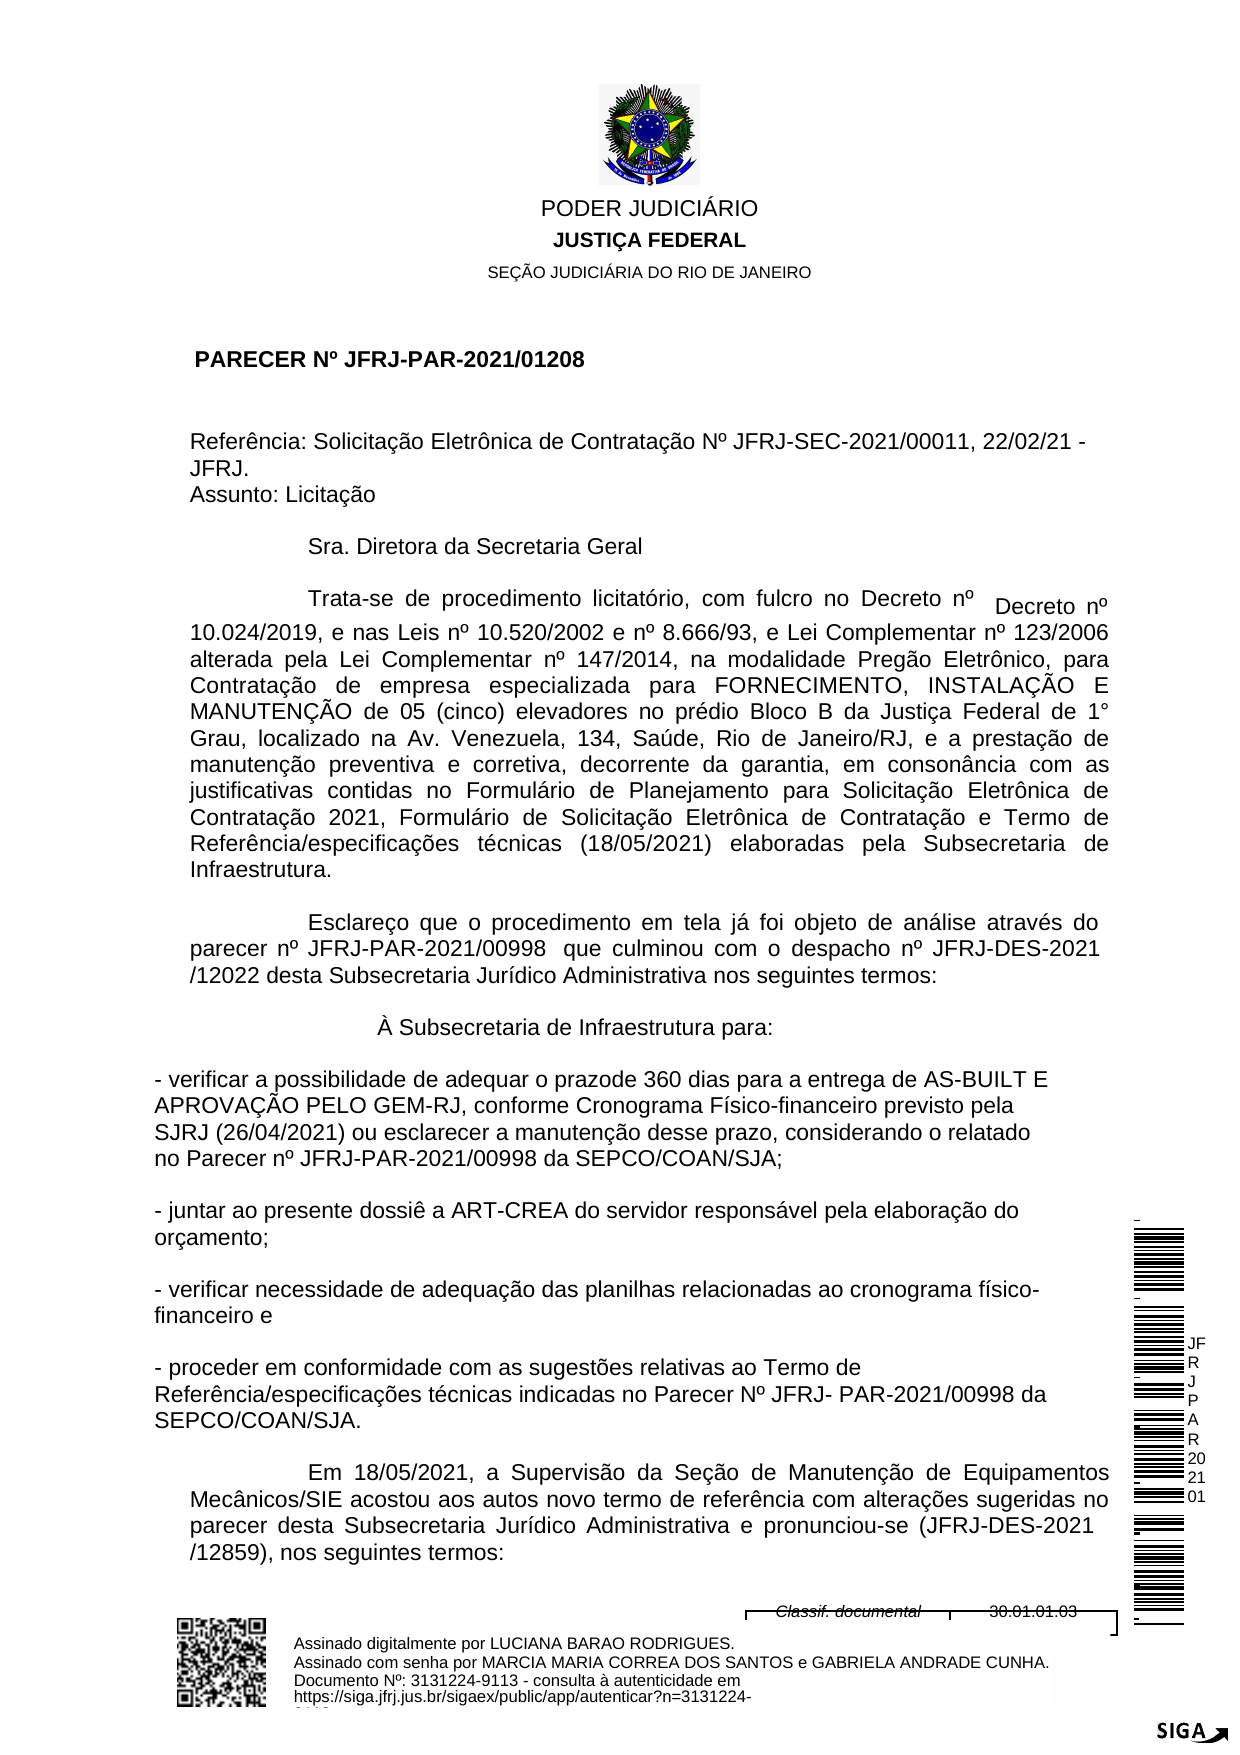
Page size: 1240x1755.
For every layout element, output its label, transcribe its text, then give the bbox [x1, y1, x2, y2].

text Em 18/05/2021, a Supervisão da Seção de Manutenção de Equipamentos Mecânicos/SIE acostou aos autos novo termo de referência com alterações sugeridas no parecer desta Subsecretaria Jurídico Administrativa e pronunciou-se (JFRJ-DES-2021 [189, 1459, 1109, 1538]
text Referência: Solicitação Eletrônica de Contratação Nº JFRJ-SEC-2021/00011, 22/02/21 - JFRJ. [189, 428, 1089, 481]
text Assunto: Licitação [189, 481, 1227, 507]
text Sra. Diretora da Secretaria Geral [308, 533, 1227, 559]
text parecer nº JFRJ-PAR-2021/00998 [189, 935, 552, 961]
list proceder em conformidade com as sugestões relativas ao Termo de Referência/especificações técnicas indicadas no Parecer Nº JFRJ- PAR-2021/00998 da SEPCO/COAN/SJA. [154, 1354, 1083, 1433]
text Esclareço que o procedimento em tela já foi objeto de análise através do [308, 909, 1227, 935]
text JUSTIÇA FEDERAL [480, 228, 819, 252]
text À Subsecretaria de Infraestrutura para: [377, 1014, 1227, 1040]
list JFRJPAR202101208A [1187, 1334, 1206, 1506]
text que culminou com o despacho nº JFRJ-DES-2021 [563, 935, 1227, 962]
text Decreto nº [994, 593, 1227, 619]
list juntar ao presente dossiê a ART-CREA do servidor responsável pela elaboração do orçamento; [154, 1197, 1089, 1250]
text PODER JUDICIÁRIO [480, 195, 819, 222]
text PARECER Nº JFRJ-PAR-2021/01208 [194, 346, 1227, 372]
text /12859), nos seguintes termos: [189, 1538, 1122, 1565]
text Classif. documental 30.01.01.03 [775, 1602, 1122, 1621]
text 10.024/2019, e nas Leis nº 10.520/2002 e nº 8.666/93, e Lei Complementar nº 123/2006 alterada pela Lei Complementar nº 147/2014, na modalidade Pregão Eletrônico, para Contratação de empresa especializada para FORNECIMENTO, INSTALAÇÃO E MANUTENÇÃO de 05 (cinco) elevadores no prédio Bloco B da Justiça Federal de 1° Grau, localizado na Av. Venezuela, 134, Saúde, Rio de Janeiro/RJ, e a prestação de manutenção preventiva e corretiva, decorrente da garantia, em consonância com as justificativas contidas no Formulário de Planejamento para Solicitação Eletrônica de Contratação 2021, Formulário de Solicitação Eletrônica de Contratação e Termo de Referência/especificações técnicas (18/05/2021) elaboradas pela Subsecretaria de Infraestrutura. [189, 619, 1109, 883]
text Trata-se de procedimento licitatório, com fulcro no Decreto nº [308, 585, 983, 612]
list verificar a possibilidade de adequar o prazode 360 dias para a entrega de AS-BUILT E APROVAÇÃO PELO GEM-RJ, conforme Cronograma Físico-financeiro previsto pela SJRJ (26/04/2021) ou esclarecer a manutenção desse prazo, considerando o relatado no Parecer nº JFRJ-PAR-2021/00998 da SEPCO/COAN/SJA; [154, 1066, 1055, 1171]
text SEÇÃO JUDICIÁRIA DO RIO DE JANEIRO [479, 263, 819, 282]
text /12022 desta Subsecretaria Jurídico Administrativa nos seguintes termos: [189, 962, 1227, 988]
list verificar necessidade de adequação das planilhas relacionadas ao cronograma físico-financeiro e [154, 1276, 1065, 1328]
